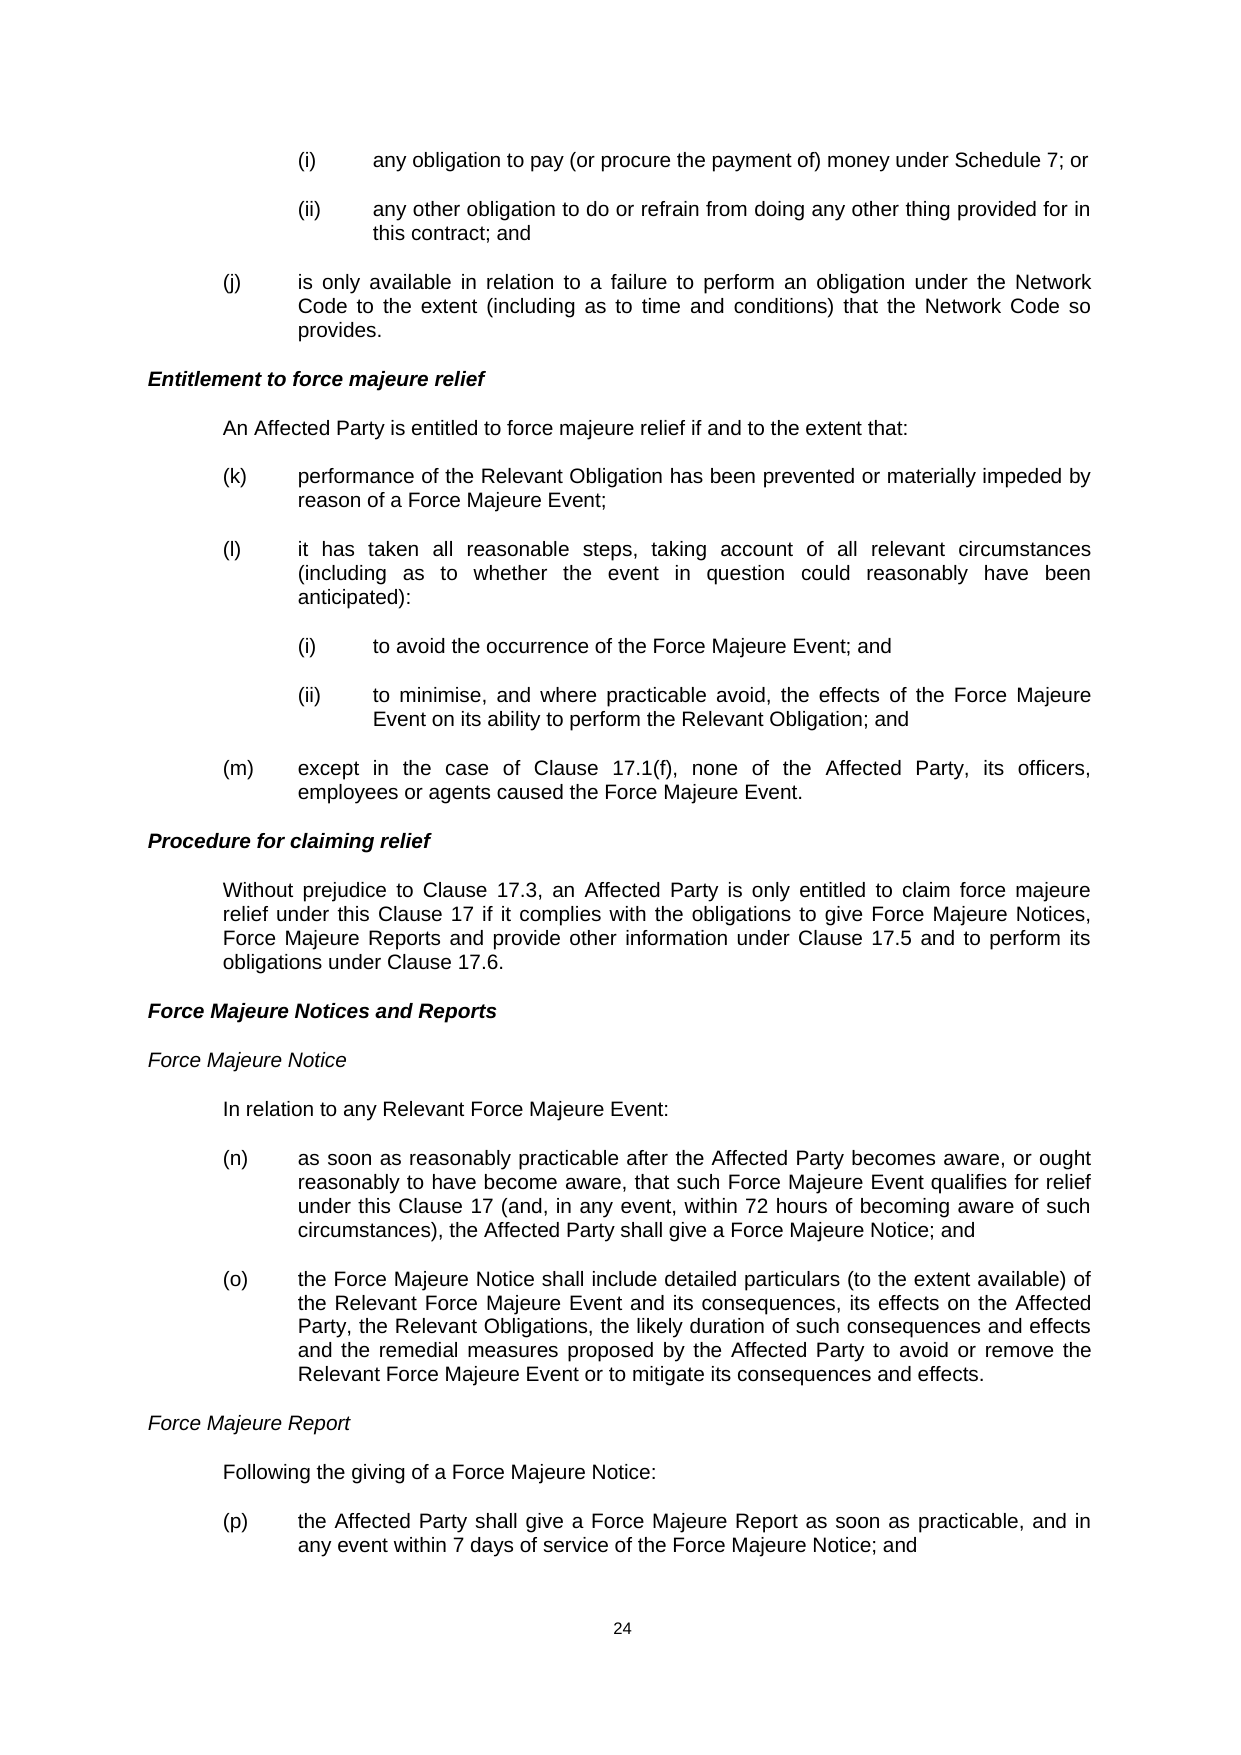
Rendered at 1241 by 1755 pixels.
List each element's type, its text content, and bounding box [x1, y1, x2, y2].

subtitle Entitlement to force majeure relief [148, 366, 1093, 390]
subtitle Procedure for claiming relief [148, 829, 1093, 853]
subtitle any obligation to pay (or procure the payment of) money under Schedule 7; or [298, 148, 1093, 172]
subtitle Force Majeure Notices and Reports [148, 999, 1093, 1023]
subtitle performance of the Relevant Obligation has been prevented or materially impeded by reason of a Force Majeure Event; [223, 464, 1093, 512]
subtitle any other obligation to do or refrain from doing any other thing provided for in this contract; and [298, 197, 1093, 244]
text Without prejudice to Clause 17.3, an Affected Party is only entitled to claim force majeure relief under this Clause 17 if it complies with the obligations to give Force Majeure Notices, Force Majeure Reports and provide other information under Clause 17.5 and to perform its obligations under Clause 17.6. [223, 878, 1093, 974]
subtitle to minimise, and where practicable avoid, the effects of the Force Majeure Event on its ability to perform the Relevant Obligation; and [298, 683, 1093, 731]
subtitle to avoid the occurrence of the Force Majeure Event; and [298, 634, 1093, 658]
subtitle the Affected Party shall give a Force Majeure Report as soon as practicable, and in any event within 7 days of service of the Force Majeure Notice; and [223, 1509, 1093, 1557]
subtitle the Force Majeure Notice shall include detailed particulars (to the extent available) of the Relevant Force Majeure Event and its consequences, its effects on the Affected Party, the Relevant Obligations, the likely duration of such consequences and effects and the remedial measures proposed by the Affected Party to avoid or remove the Relevant Force Majeure Event or to mitigate its consequences and effects. [223, 1266, 1093, 1386]
text In relation to any Relevant Force Majeure Event: [223, 1097, 1093, 1121]
subtitle as soon as reasonably practicable after the Affected Party becomes aware, or ought reasonably to have become aware, that such Force Majeure Event qualifies for relief under this Clause 17 (and, in any event, within 72 hours of becoming aware of such circumstances), the Affected Party shall give a Force Majeure Notice; and [223, 1146, 1093, 1241]
subtitle is only available in relation to a failure to perform an obligation under the Network Code to the extent (including as to time and conditions) that the Network Code so provides. [223, 269, 1093, 341]
subtitle it has taken all reasonable steps, taking account of all relevant circumstances (including as to whether the event in question could reasonably have been anticipated): [223, 537, 1093, 609]
text An Affected Party is entitled to force majeure relief if and to the extent that: [223, 415, 1093, 439]
subtitle except in the case of Clause 17.1(f), none of the Affected Party, its officers, employees or agents caused the Force Majeure Event. [223, 756, 1093, 804]
subtitle Force Majeure Notice [148, 1048, 1093, 1072]
text Following the giving of a Force Majeure Notice: [223, 1460, 1093, 1484]
subtitle Force Majeure Report [148, 1411, 1093, 1435]
